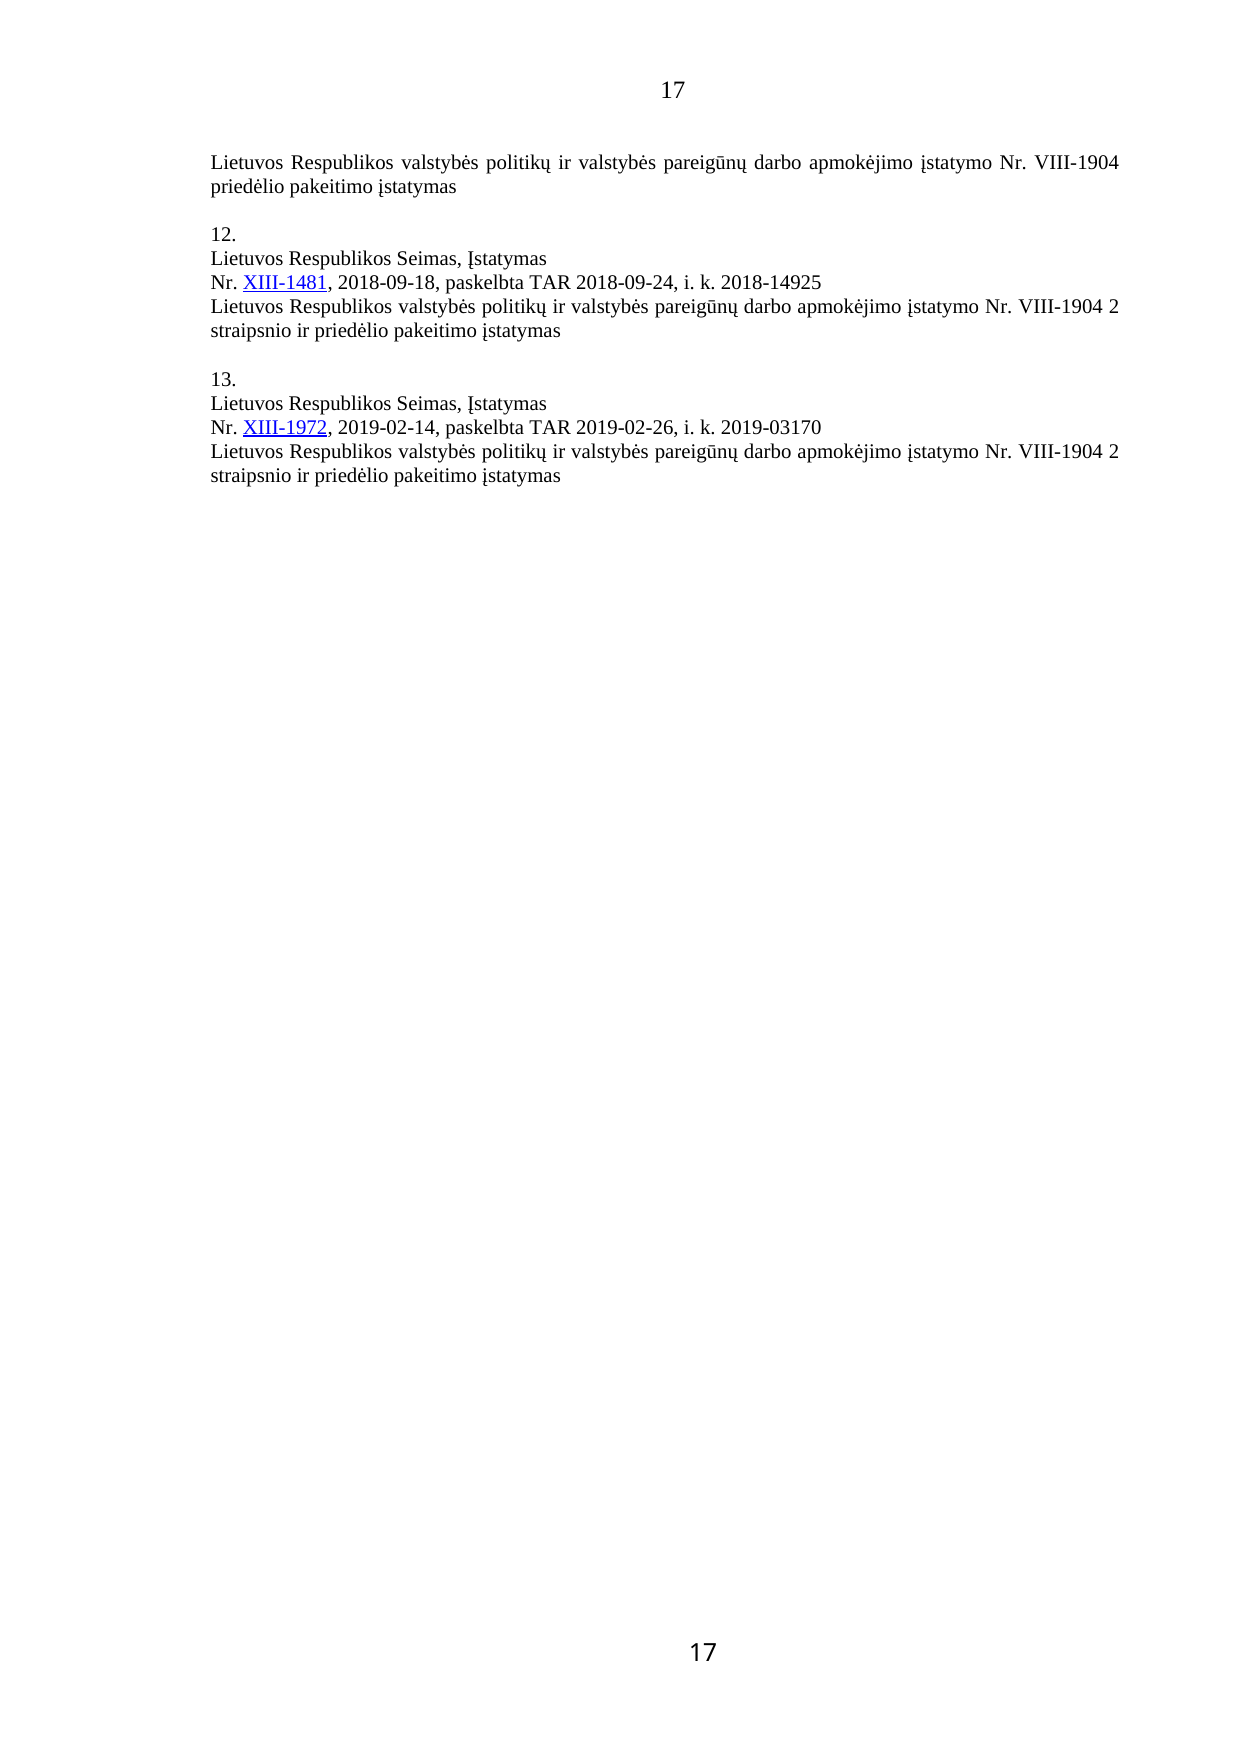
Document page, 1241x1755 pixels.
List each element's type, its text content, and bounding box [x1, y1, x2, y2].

text Nr. XIII-1481, 2018-09-18, paskelbta TAR 2018-09-24, i. k. 2018-14925 [210, 270, 1120, 294]
text Lietuvos Respublikos valstybės politikų ir valstybės pareigūnų darbo apmokėjimo įstatymo Nr. VIII-1904 2 straipsnio ir priedėlio pakeitimo įstatymas [210, 439, 1120, 487]
text Lietuvos Respublikos valstybės politikų ir valstybės pareigūnų darbo apmokėjimo įstatymo Nr. VIII-1904 priedėlio pakeitimo įstatymas [210, 150, 1120, 198]
text 13. [210, 367, 1120, 391]
text Nr. XIII-1972, 2019-02-14, paskelbta TAR 2019-02-26, i. k. 2019-03170 [210, 415, 1120, 439]
text Lietuvos Respublikos Seimas, Įstatymas [210, 391, 1120, 415]
text Lietuvos Respublikos Seimas, Įstatymas [210, 246, 1120, 270]
text Lietuvos Respublikos valstybės politikų ir valstybės pareigūnų darbo apmokėjimo įstatymo Nr. VIII-1904 2 straipsnio ir priedėlio pakeitimo įstatymas [210, 294, 1120, 342]
text 12. [210, 222, 1120, 246]
